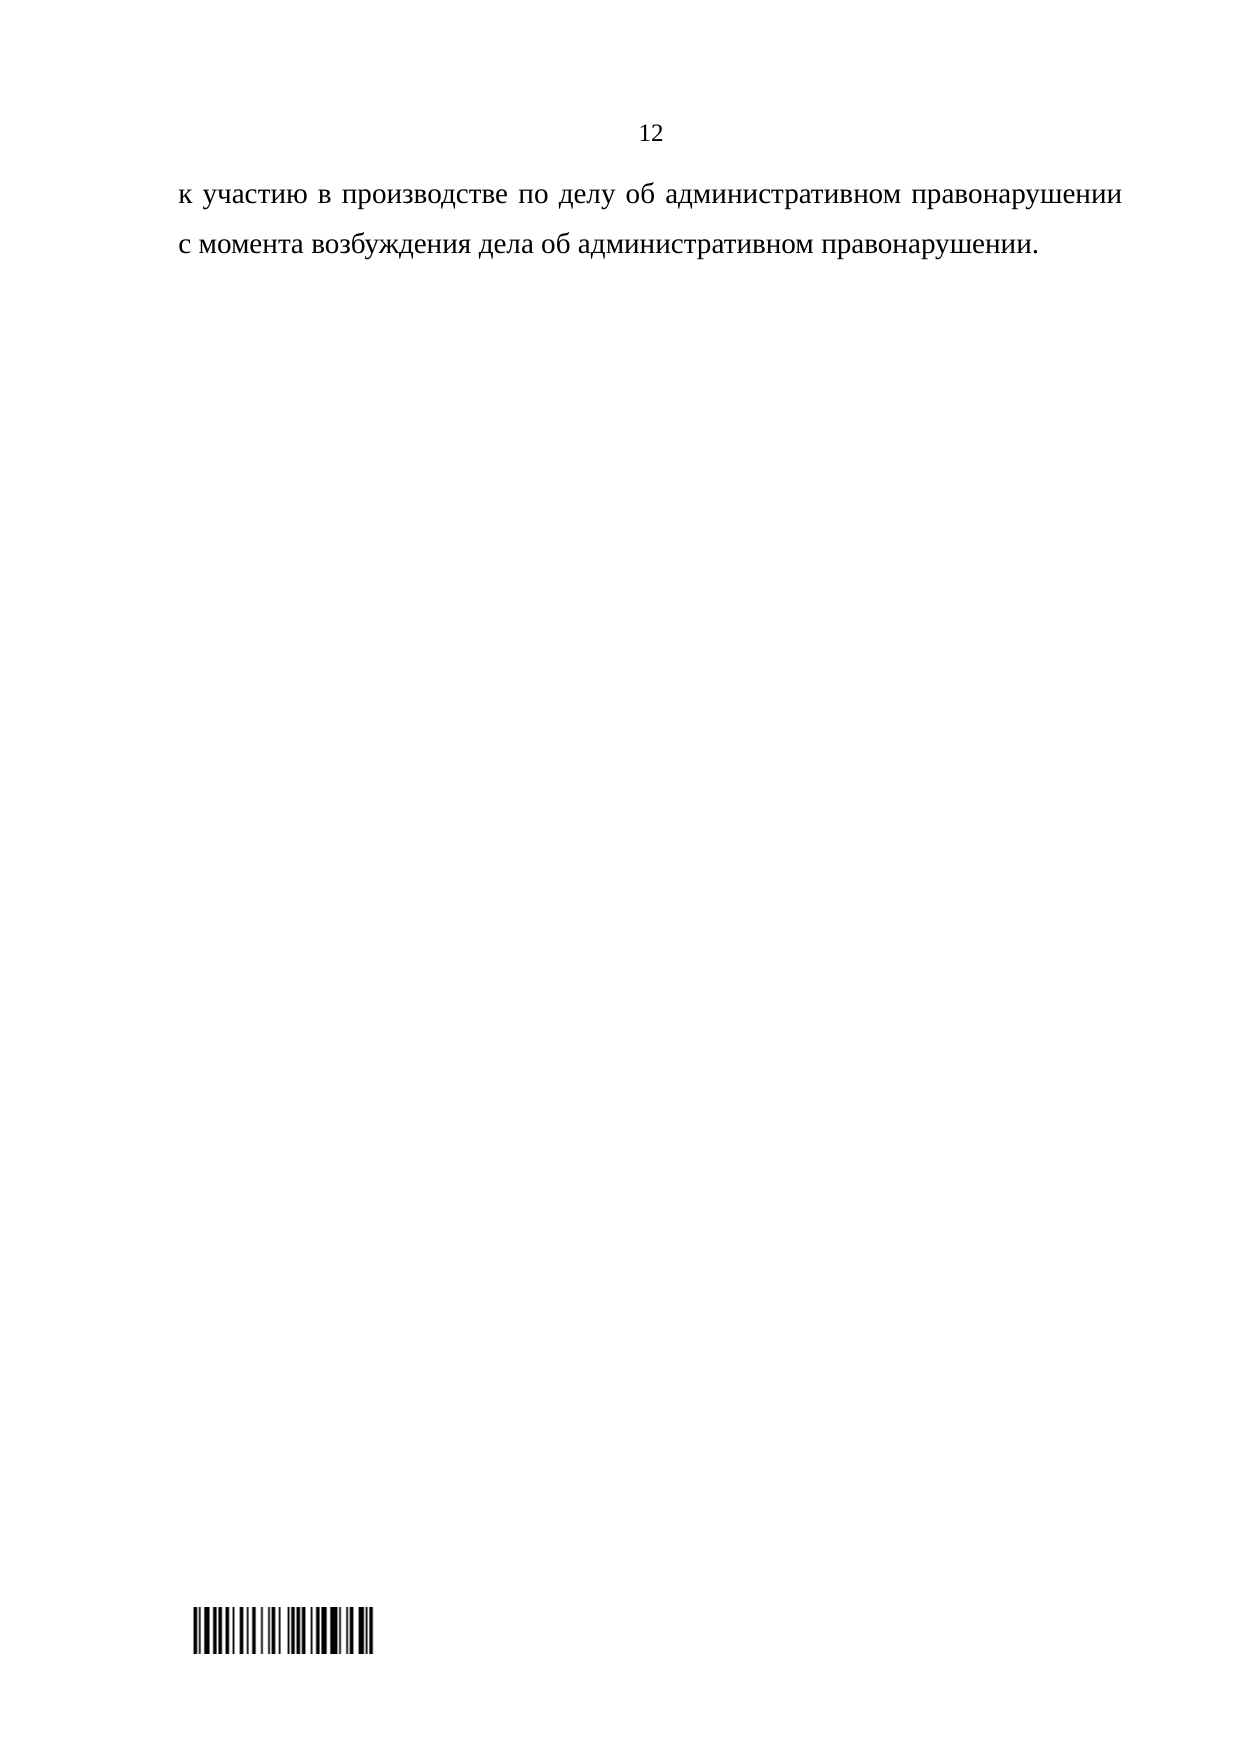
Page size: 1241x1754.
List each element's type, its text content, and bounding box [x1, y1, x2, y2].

picture [178, 1607, 391, 1654]
text к участию в производстве по делу об административном правонарушении с момента возбуждения дела об административном правонарушении. [178, 176, 1123, 260]
